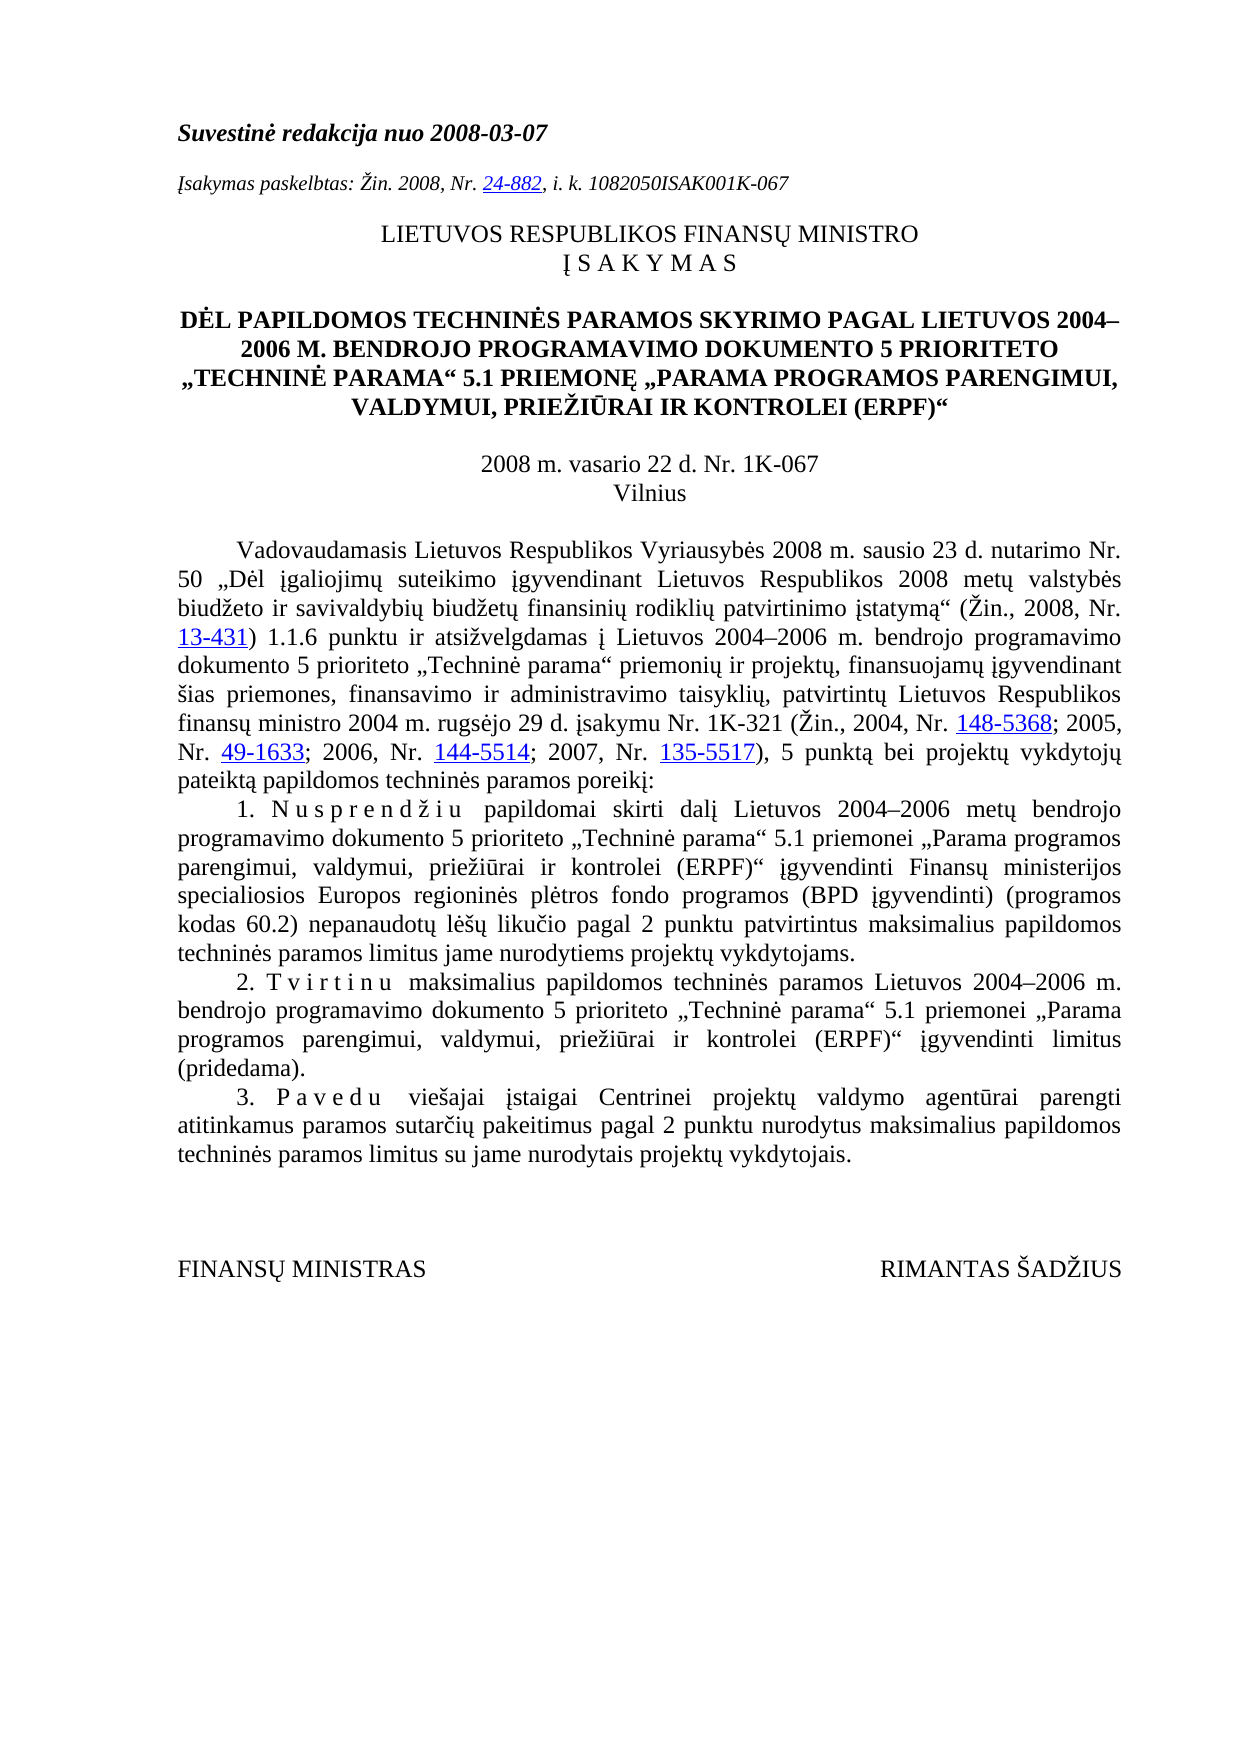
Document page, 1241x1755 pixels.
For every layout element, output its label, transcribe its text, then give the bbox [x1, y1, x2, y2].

text Suvestinė redakcija nuo 2008-03-07 [177, 118, 1122, 147]
text ĮSAKYMAS [177, 248, 1122, 277]
text Įsakymas paskelbtas: Žin. 2008, Nr. 24-882, i. k. 1082050ISAK001K-067 [177, 171, 1122, 195]
text Vadovaudamasis Lietuvos Respublikos Vyriausybės 2008 m. sausio 23 d. nutarimo Nr. 50 „Dėl įgaliojimų suteikimo įgyvendinant Lietuvos Respublikos 2008 metų valstybės biudžeto ir savivaldybių biudžetų finansinių rodiklių patvirtinimo įstatymą“ (Žin., 2008, Nr. 13-431) 1.1.6 punktu ir atsižvelgdamas į Lietuvos 2004–2006 m. bendrojo programavimo dokumento 5 prioriteto „Techninė parama“ priemonių ir projektų, finansuojamų įgyvendinant šias priemones, finansavimo ir administravimo taisyklių, patvirtintų Lietuvos Respublikos finansų ministro 2004 m. rugsėjo 29 d. įsakymu Nr. 1K-321 (Žin., 2004, Nr. 148-5368; 2005, Nr. 49-1633; 2006, Nr. 144-5514; 2007, Nr. 135-5517), 5 punktą bei projektų vykdytojų pateiktą papildomos techninės paramos poreikį: [177, 535, 1122, 794]
text LIETUVOS RESPUBLIKOS FINANSŲ MINISTRO [177, 219, 1122, 248]
text 2. Tvirtinu maksimalius papildomos techninės paramos Lietuvos 2004–2006 m. bendrojo programavimo dokumento 5 prioriteto „Techninė parama“ 5.1 priemonei „Parama programos parengimui, valdymui, priežiūrai ir kontrolei (ERPF)“ įgyvendinti limitus (pridedama). [177, 967, 1122, 1082]
text DĖL PAPILDOMOS TECHNINĖS PARAMOS SKYRIMO PAGAL LIETUVOS 2004–2006 M. BENDROJO PROGRAMAVIMO DOKUMENTO 5 PRIORITETO „TECHNINĖ PARAMA“ 5.1 PRIEMONĘ „PARAMA PROGRAMOS PARENGIMUI, VALDYMUI, PRIEŽIŪRAI IR KONTROLEI (ERPF)“ [177, 305, 1122, 420]
text 1. Nusprendžiu papildomai skirti dalį Lietuvos 2004–2006 metų bendrojo programavimo dokumento 5 prioriteto „Techninė parama“ 5.1 priemonei „Parama programos parengimui, valdymui, priežiūrai ir kontrolei (ERPF)“ įgyvendinti Finansų ministerijos specialiosios Europos regioninės plėtros fondo programos (BPD įgyvendinti) (programos kodas 60.2) nepanaudotų lėšų likučio pagal 2 punktu patvirtintus maksimalius papildomos techninės paramos limitus jame nurodytiems projektų vykdytojams. [177, 794, 1122, 967]
text Vilnius [177, 478, 1122, 507]
text 3. Pavedu viešajai įstaigai Centrinei projektų valdymo agentūrai parengti atitinkamus paramos sutarčių pakeitimus pagal 2 punktu nurodytus maksimalius papildomos techninės paramos limitus su jame nurodytais projektų vykdytojais. [177, 1082, 1122, 1168]
text 2008 m. vasario 22 d. Nr. 1K-067 [177, 449, 1122, 478]
text FINANSŲ MINISTRAS RIMANTAS ŠADŽIUS [177, 1254, 1122, 1283]
